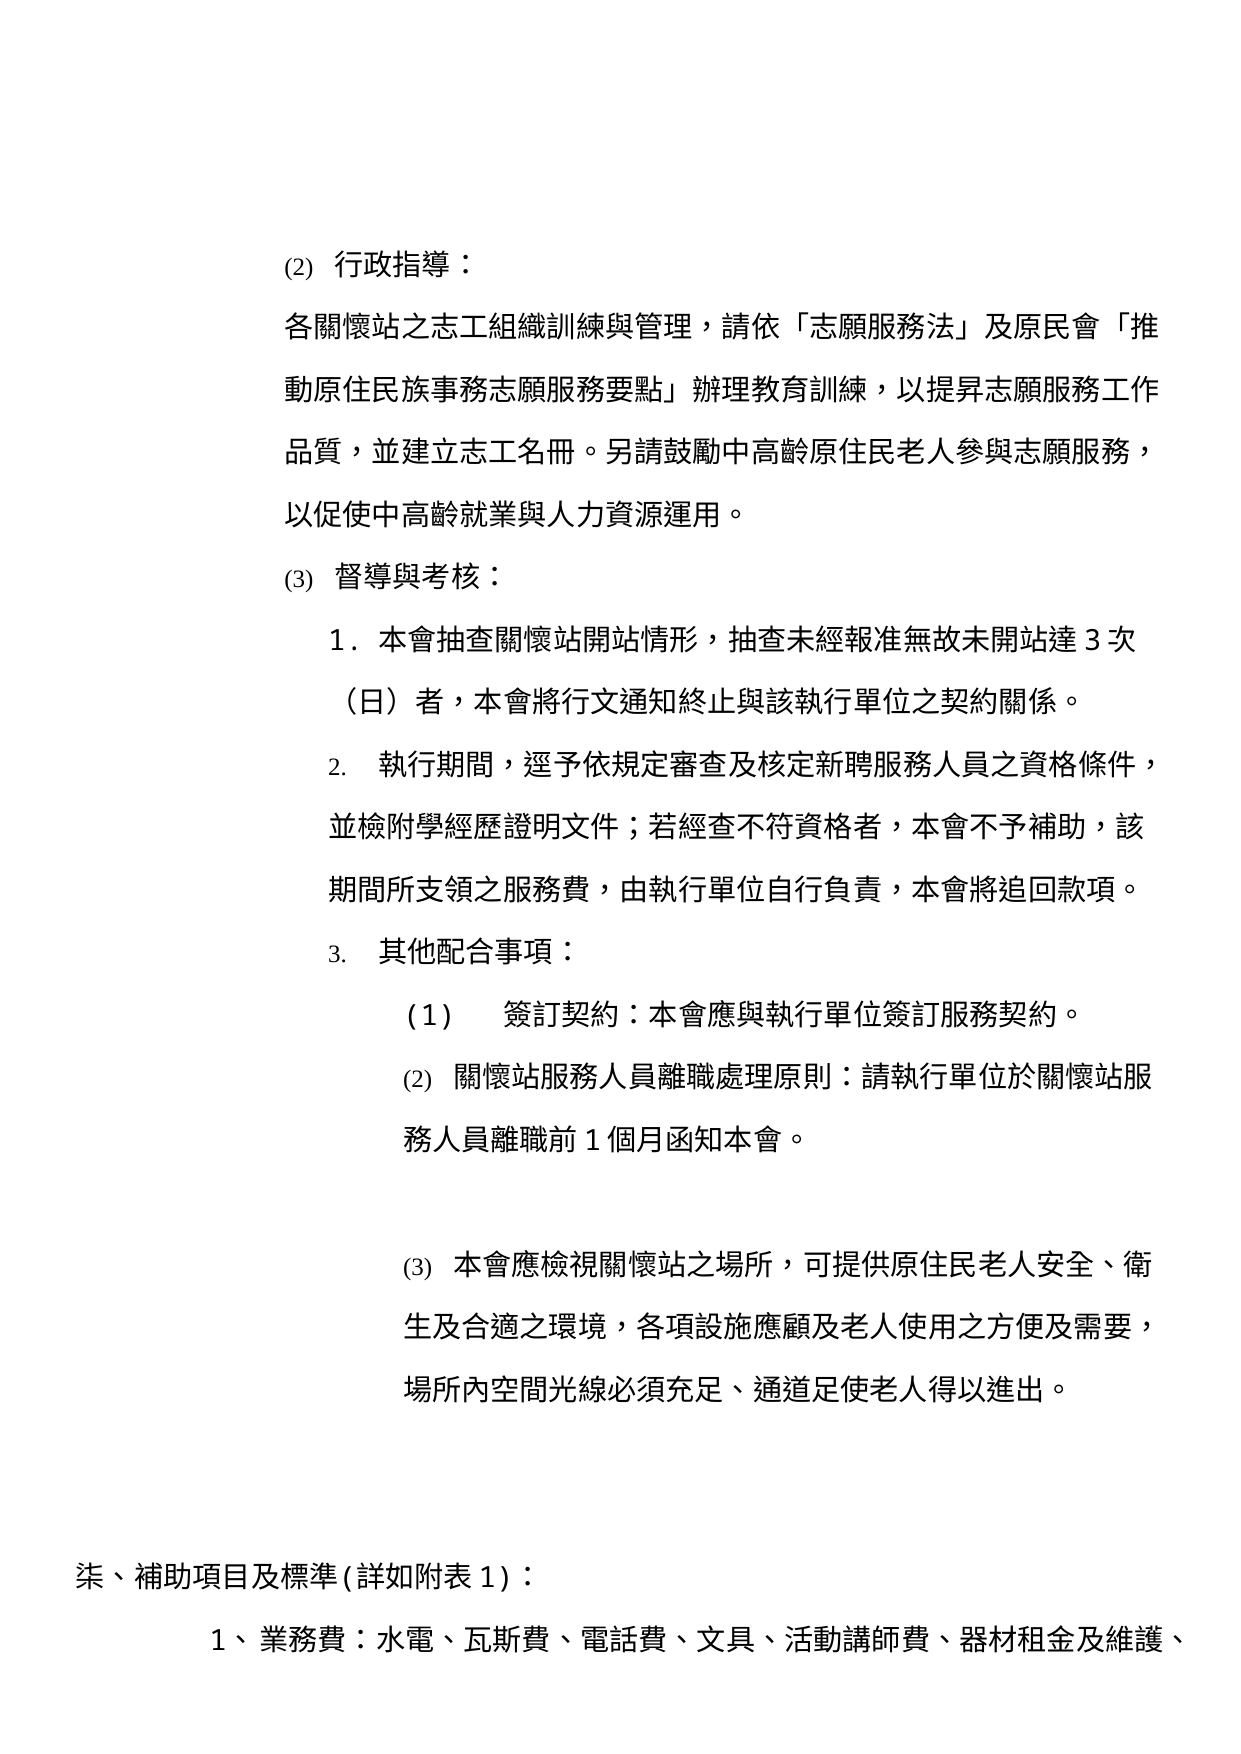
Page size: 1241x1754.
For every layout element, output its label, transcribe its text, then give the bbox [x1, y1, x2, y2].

list 關懷站服務人員離職處理原則：請執行單位於關懷站服務人員離職前1個月函知本會。 [403, 1033, 1165, 1158]
list 行政指導： [284, 221, 1165, 283]
list 其他配合事項： [328, 908, 1165, 971]
list 業務費：水電、瓦斯費、電話費、文具、活動講師費、器材租金及維護、公共意外險、志工保險、活動材料費、餐點費用等。 [209, 1596, 1165, 1658]
list 本會抽查關懷站開站情形，抽查未經報准無故未開站達3次（日）者，本會將行文通知終止與該執行單位之契約關係。 [328, 596, 1165, 721]
text 各關懷站之志工組織訓練與管理，請依「志願服務法」及原民會「推動原住民族事務志願服務要點」辦理教育訓練，以提昇志願服務工作品質，並建立志工名冊。另請鼓勵中高齡原住民老人參與志願服務，以促使中高齡就業與人力資源運用。 [284, 283, 1165, 533]
list 本會應檢視關懷站之場所，可提供原住民老人安全、衛生及合適之環境，各項設施應顧及老人使用之方便及需要，場所內空間光線必須充足、通道足使老人得以進出。 [403, 1221, 1165, 1408]
list 督導與考核： [284, 533, 1165, 596]
list 執行期間，逕予依規定審查及核定新聘服務人員之資格條件，並檢附學經歷證明文件；若經查不符資格者，本會不予補助，該期間所支領之服務費，由執行單位自行負責，本會將追回款項。 [328, 721, 1165, 908]
list 補助項目及標準(詳如附表1)： [75, 1533, 1165, 1596]
list 簽訂契約：本會應與執行單位簽訂服務契約。 [403, 971, 1165, 1033]
